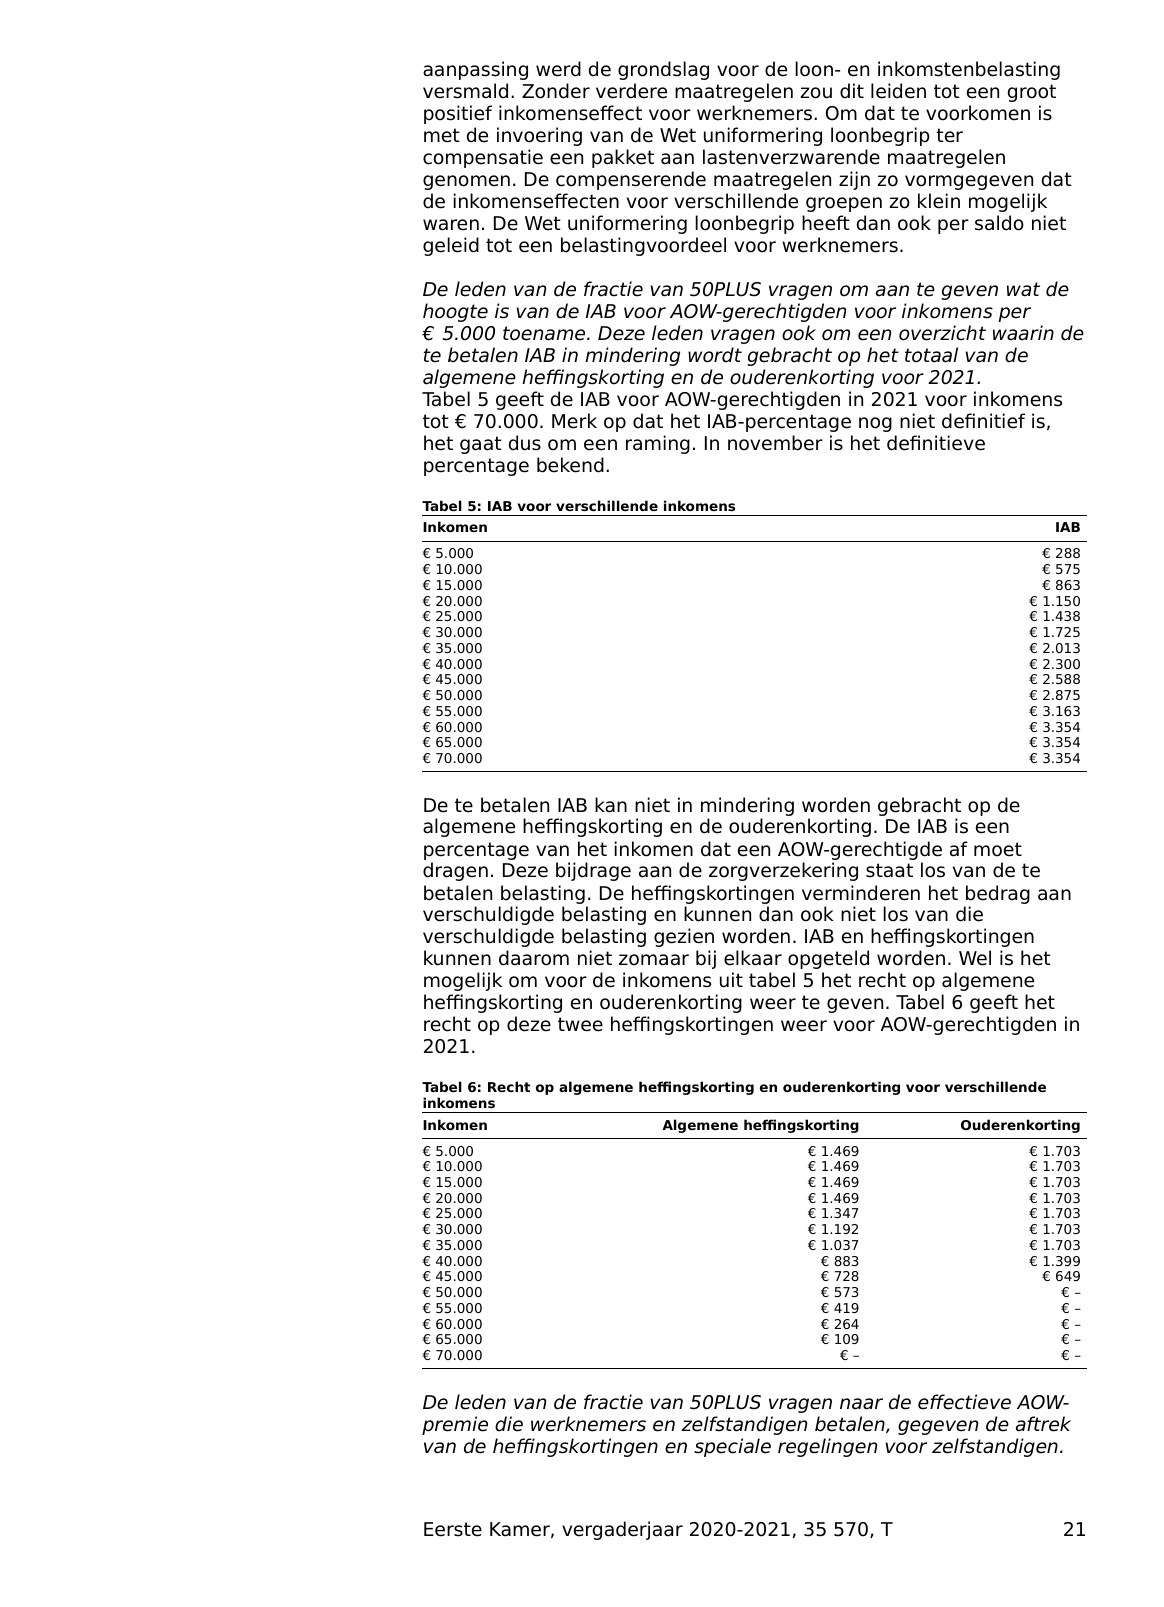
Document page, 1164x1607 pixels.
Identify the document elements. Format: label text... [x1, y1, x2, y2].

table_cell € 1.192 [644, 1222, 865, 1238]
table_cell € 50.000 [422, 1285, 644, 1301]
table_cell € 3.163 [754, 704, 1087, 719]
table_cell € 1.469 [644, 1139, 865, 1159]
table_cell € – [865, 1348, 1087, 1368]
table_cell € 863 [754, 578, 1087, 593]
table_cell IAB [754, 516, 1087, 541]
table_cell € 2.588 [754, 672, 1087, 688]
table_cell € 3.354 [754, 751, 1087, 771]
table_cell € 1.469 [644, 1191, 865, 1206]
table_header Tabel 6: Recht op algemene heffingskorting en ouderenkorting voor verschillende inkomens [422, 1080, 1087, 1112]
table_cell € – [865, 1285, 1087, 1301]
table_cell € 3.354 [754, 735, 1087, 751]
table_cell € 1.399 [865, 1254, 1087, 1269]
table_cell € 5.000 [422, 542, 754, 562]
table_cell € 3.354 [754, 719, 1087, 735]
table_cell € 728 [644, 1269, 865, 1285]
table_cell € 20.000 [422, 594, 754, 609]
table_cell € 573 [644, 1285, 865, 1301]
table_cell Algemene heffingskorting [644, 1113, 865, 1138]
table_cell € 1.703 [865, 1159, 1087, 1175]
table_cell € – [865, 1301, 1087, 1316]
table_cell € 70.000 [422, 1348, 644, 1368]
table_cell € 288 [754, 542, 1087, 562]
table_cell € 1.703 [865, 1238, 1087, 1253]
table_cell € 1.703 [865, 1222, 1087, 1238]
table_cell € 65.000 [422, 735, 754, 751]
table_cell € 109 [644, 1332, 865, 1348]
table_cell € 15.000 [422, 1175, 644, 1191]
table_cell € 55.000 [422, 704, 754, 719]
table_cell € 25.000 [422, 1206, 644, 1222]
table_cell € 575 [754, 562, 1087, 578]
table_cell € 40.000 [422, 656, 754, 672]
table_cell € 25.000 [422, 609, 754, 625]
table_cell € 15.000 [422, 578, 754, 593]
table_cell € 30.000 [422, 1222, 644, 1238]
table_cell € – [865, 1332, 1087, 1348]
table_cell € 60.000 [422, 719, 754, 735]
table_cell € 1.703 [865, 1191, 1087, 1206]
table_cell € 883 [644, 1254, 865, 1269]
table_cell € 55.000 [422, 1301, 644, 1316]
table_cell € 2.013 [754, 641, 1087, 656]
table_cell Inkomen [422, 516, 754, 541]
table_cell € – [865, 1316, 1087, 1332]
table_header Tabel 5: IAB voor verschillende inkomens [422, 499, 1087, 514]
table_cell € 10.000 [422, 1159, 644, 1175]
table_cell € 1.037 [644, 1238, 865, 1253]
table_cell € 2.300 [754, 656, 1087, 672]
table_cell € 1.469 [644, 1159, 865, 1175]
table_cell € 1.347 [644, 1206, 865, 1222]
table_cell € 60.000 [422, 1316, 644, 1332]
text De leden van de fractie van 50PLUS vragen om aan te geven wat de hoogte is van de IAB voor AOW-gerechtigden voor inkomens per € 5.000 toename. Deze leden vragen ook om een overzicht waarin de te betalen IAB in mindering wordt gebracht op het totaal van de algemene heffingskorting en de ouderenkorting voor 2021. [422, 279, 1087, 389]
table_cell € 35.000 [422, 641, 754, 656]
table_cell € 50.000 [422, 688, 754, 704]
table_cell € 649 [865, 1269, 1087, 1285]
table_cell € 45.000 [422, 672, 754, 688]
table_cell € 1.150 [754, 594, 1087, 609]
table_cell € 20.000 [422, 1191, 644, 1206]
table_cell € 35.000 [422, 1238, 644, 1253]
table_cell € 1.725 [754, 625, 1087, 641]
text Tabel 5 geeft de IAB voor AOW-gerechtigden in 2021 voor inkomens tot € 70.000. Merk op dat het IAB-percentage nog niet definitief is, het gaat dus om een raming. In november is het definitieve percentage bekend. [422, 389, 1087, 477]
table_cell € – [644, 1348, 865, 1368]
table_cell € 45.000 [422, 1269, 644, 1285]
table_cell € 5.000 [422, 1139, 644, 1159]
table_cell € 419 [644, 1301, 865, 1316]
table_cell Inkomen [422, 1113, 644, 1138]
table_cell € 1.469 [644, 1175, 865, 1191]
table_cell € 65.000 [422, 1332, 644, 1348]
table_cell Ouderenkorting [865, 1113, 1087, 1138]
table_cell € 2.875 [754, 688, 1087, 704]
table_cell € 1.703 [865, 1139, 1087, 1159]
table_cell € 40.000 [422, 1254, 644, 1269]
table_cell € 1.703 [865, 1206, 1087, 1222]
text De leden van de fractie van 50PLUS vragen naar de effectieve AOW-premie die werknemers en zelfstandigen betalen, gegeven de aftrek van de heffingskortingen en speciale regelingen voor zelfstandigen. [422, 1392, 1087, 1457]
table_cell € 264 [644, 1316, 865, 1332]
table_cell € 10.000 [422, 562, 754, 578]
text aanpassing werd de grondslag voor de loon- en inkomstenbelasting versmald. Zonder verdere maatregelen zou dit leiden tot een groot positief inkomenseffect voor werknemers. Om dat te voorkomen is met de invoering van de Wet uniformering loonbegrip ter compensatie een pakket aan lastenverzwarende maatregelen genomen. De compenserende maatregelen zijn zo vormgegeven dat de inkomenseffecten voor verschillende groepen zo klein mogelijk waren. De Wet uniformering loonbegrip heeft dan ook per saldo niet geleid tot een belastingvoordeel voor werknemers. [422, 59, 1087, 257]
table_cell € 1.703 [865, 1175, 1087, 1191]
table_cell € 70.000 [422, 751, 754, 771]
table_cell € 1.438 [754, 609, 1087, 625]
table_cell € 30.000 [422, 625, 754, 641]
text De te betalen IAB kan niet in mindering worden gebracht op de algemene heffingskorting en de ouderenkorting. De IAB is een percentage van het inkomen dat een AOW-gerechtigde af moet dragen. Deze bijdrage aan de zorgverzekering staat los van de te betalen belasting. De heffingskortingen verminderen het bedrag aan verschuldigde belasting en kunnen dan ook niet los van die verschuldigde belasting gezien worden. IAB en heffingskortingen kunnen daarom niet zomaar bij elkaar opgeteld worden. Wel is het mogelijk om voor de inkomens uit tabel 5 het recht op algemene heffingskorting en ouderenkorting weer te geven. Tabel 6 geeft het recht op deze twee heffingskortingen weer voor AOW-gerechtigden in 2021. [422, 794, 1087, 1058]
